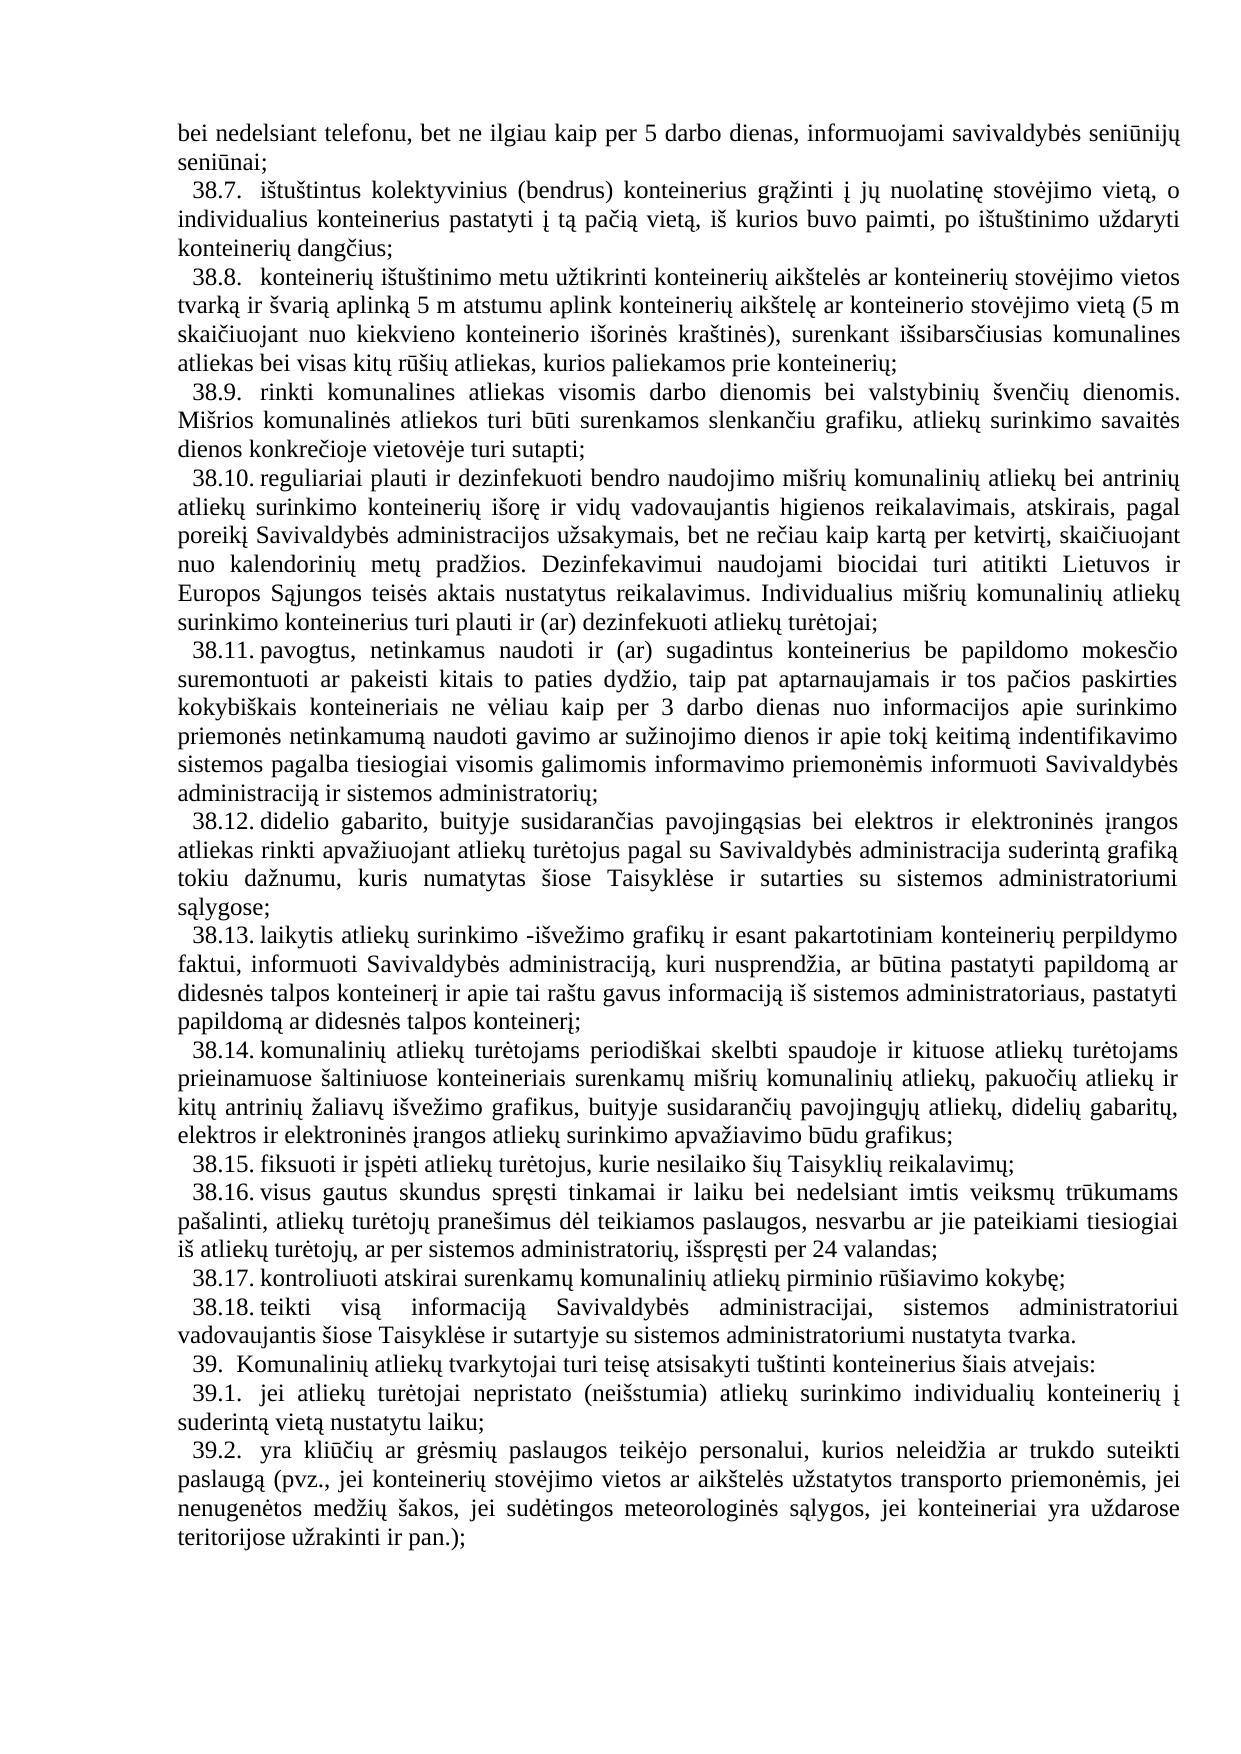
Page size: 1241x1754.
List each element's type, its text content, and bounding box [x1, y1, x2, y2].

text 38.16. visus gautus skundus spręsti tinkamai ir laiku bei nedelsiant imtis veiksmų trūkumams pašalinti, atliekų turėtojų pranešimus dėl teikiamos paslaugos, nesvarbu ar jie pateikiami tiesiogiai iš atliekų turėtojų, ar per sistemos administratorių, išspręsti per 24 valandas; [177, 1178, 1179, 1263]
text 38.18. teikti visą informaciją Savivaldybės administracijai, sistemos administratoriui vadovaujantis šiose Taisyklėse ir sutartyje su sistemos administratoriumi nustatyta tvarka. [177, 1292, 1179, 1349]
text 38.7. ištuštintus kolektyvinius (bendrus) konteinerius grąžinti į jų nuolatinę stovėjimo vietą, o individualius konteinerius pastatyti į tą pačią vietą, iš kurios buvo paimti, po ištuštinimo uždaryti konteinerių dangčius; [177, 176, 1181, 262]
text 38.15. fiksuoti ir įspėti atliekų turėtojus, kurie nesilaiko šių Taisyklių reikalavimų; [177, 1149, 1179, 1178]
text 38.8. konteinerių ištuštinimo metu užtikrinti konteinerių aikštelės ar konteinerių stovėjimo vietos tvarką ir švarią aplinką 5 m atstumu aplink konteinerių aikštelę ar konteinerio stovėjimo vietą (5 m skaičiuojant nuo kiekvieno konteinerio išorinės kraštinės), surenkant išsibarsčiusias komunalines atliekas bei visas kitų rūšių atliekas, kurios paliekamos prie konteinerių; [177, 262, 1181, 377]
text 38.13. laikytis atliekų surinkimo -išvežimo grafikų ir esant pakartotiniam konteinerių perpildymo faktui, informuoti Savivaldybės administraciją, kuri nusprendžia, ar būtina pastatyti papildomą ar didesnės talpos konteinerį ir apie tai raštu gavus informaciją iš sistemos administratoriaus, pastatyti papildomą ar didesnės talpos konteinerį; [177, 921, 1179, 1035]
text bei nedelsiant telefonu, bet ne ilgiau kaip per 5 darbo dienas, informuojami savivaldybės seniūnijų seniūnai; [177, 118, 1181, 176]
text 38.10. reguliariai plauti ir dezinfekuoti bendro naudojimo mišrių komunalinių atliekų bei antrinių atliekų surinkimo konteinerių išorę ir vidų vadovaujantis higienos reikalavimais, atskirais, pagal poreikį Savivaldybės administracijos užsakymais, bet ne rečiau kaip kartą per ketvirtį, skaičiuojant nuo kalendorinių metų pradžios. Dezinfekavimui naudojami biocidai turi atitikti Lietuvos ir Europos Sąjungos teisės aktais nustatytus reikalavimus. Individualius mišrių komunalinių atliekų surinkimo konteinerius turi plauti ir (ar) dezinfekuoti atliekų turėtojai; [177, 463, 1181, 636]
text 39.2. yra kliūčių ar grėsmių paslaugos teikėjo personalui, kurios neleidžia ar trukdo suteikti paslaugą (pvz., jei konteinerių stovėjimo vietos ar aikštelės užstatytos transporto priemonėmis, jei nenugenėtos medžių šakos, jei sudėtingos meteorologinės sąlygos, jei konteineriai yra uždarose teritorijose užrakinti ir pan.); [177, 1435, 1181, 1550]
text 39.1. jei atliekų turėtojai nepristato (neišstumia) atliekų surinkimo individualių konteinerių į suderintą vietą nustatytu laiku; [177, 1378, 1181, 1435]
text 38.17. kontroliuoti atskirai surenkamų komunalinių atliekų pirminio rūšiavimo kokybę; [177, 1263, 1179, 1292]
text 39. Komunalinių atliekų tvarkytojai turi teisę atsisakyti tuštinti konteinerius šiais atvejais: [177, 1349, 1181, 1378]
text 38.9. rinkti komunalines atliekas visomis darbo dienomis bei valstybinių švenčių dienomis. Mišrios komunalinės atliekos turi būti surenkamos slenkančiu grafiku, atliekų surinkimo savaitės dienos konkrečioje vietovėje turi sutapti; [177, 377, 1181, 463]
text 38.11. pavogtus, netinkamus naudoti ir (ar) sugadintus konteinerius be papildomo mokesčio suremontuoti ar pakeisti kitais to paties dydžio, taip pat aptarnaujamais ir tos pačios paskirties kokybiškais konteineriais ne vėliau kaip per 3 darbo dienas nuo informacijos apie surinkimo priemonės netinkamumą naudoti gavimo ar sužinojimo dienos ir apie tokį keitimą indentifikavimo sistemos pagalba tiesiogiai visomis galimomis informavimo priemonėmis informuoti Savivaldybės administraciją ir sistemos administratorių; [177, 636, 1179, 807]
text 38.12. didelio gabarito, buityje susidarančias pavojingąsias bei elektros ir elektroninės įrangos atliekas rinkti apvažiuojant atliekų turėtojus pagal su Savivaldybės administracija suderintą grafiką tokiu dažnumu, kuris numatytas šiose Taisyklėse ir sutarties su sistemos administratoriumi sąlygose; [177, 807, 1179, 921]
text 38.14. komunalinių atliekų turėtojams periodiškai skelbti spaudoje ir kituose atliekų turėtojams prieinamuose šaltiniuose konteineriais surenkamų mišrių komunalinių atliekų, pakuočių atliekų ir kitų antrinių žaliavų išvežimo grafikus, buityje susidarančių pavojingųjų atliekų, didelių gabaritų, elektros ir elektroninės įrangos atliekų surinkimo apvažiavimo būdu grafikus; [177, 1035, 1179, 1149]
